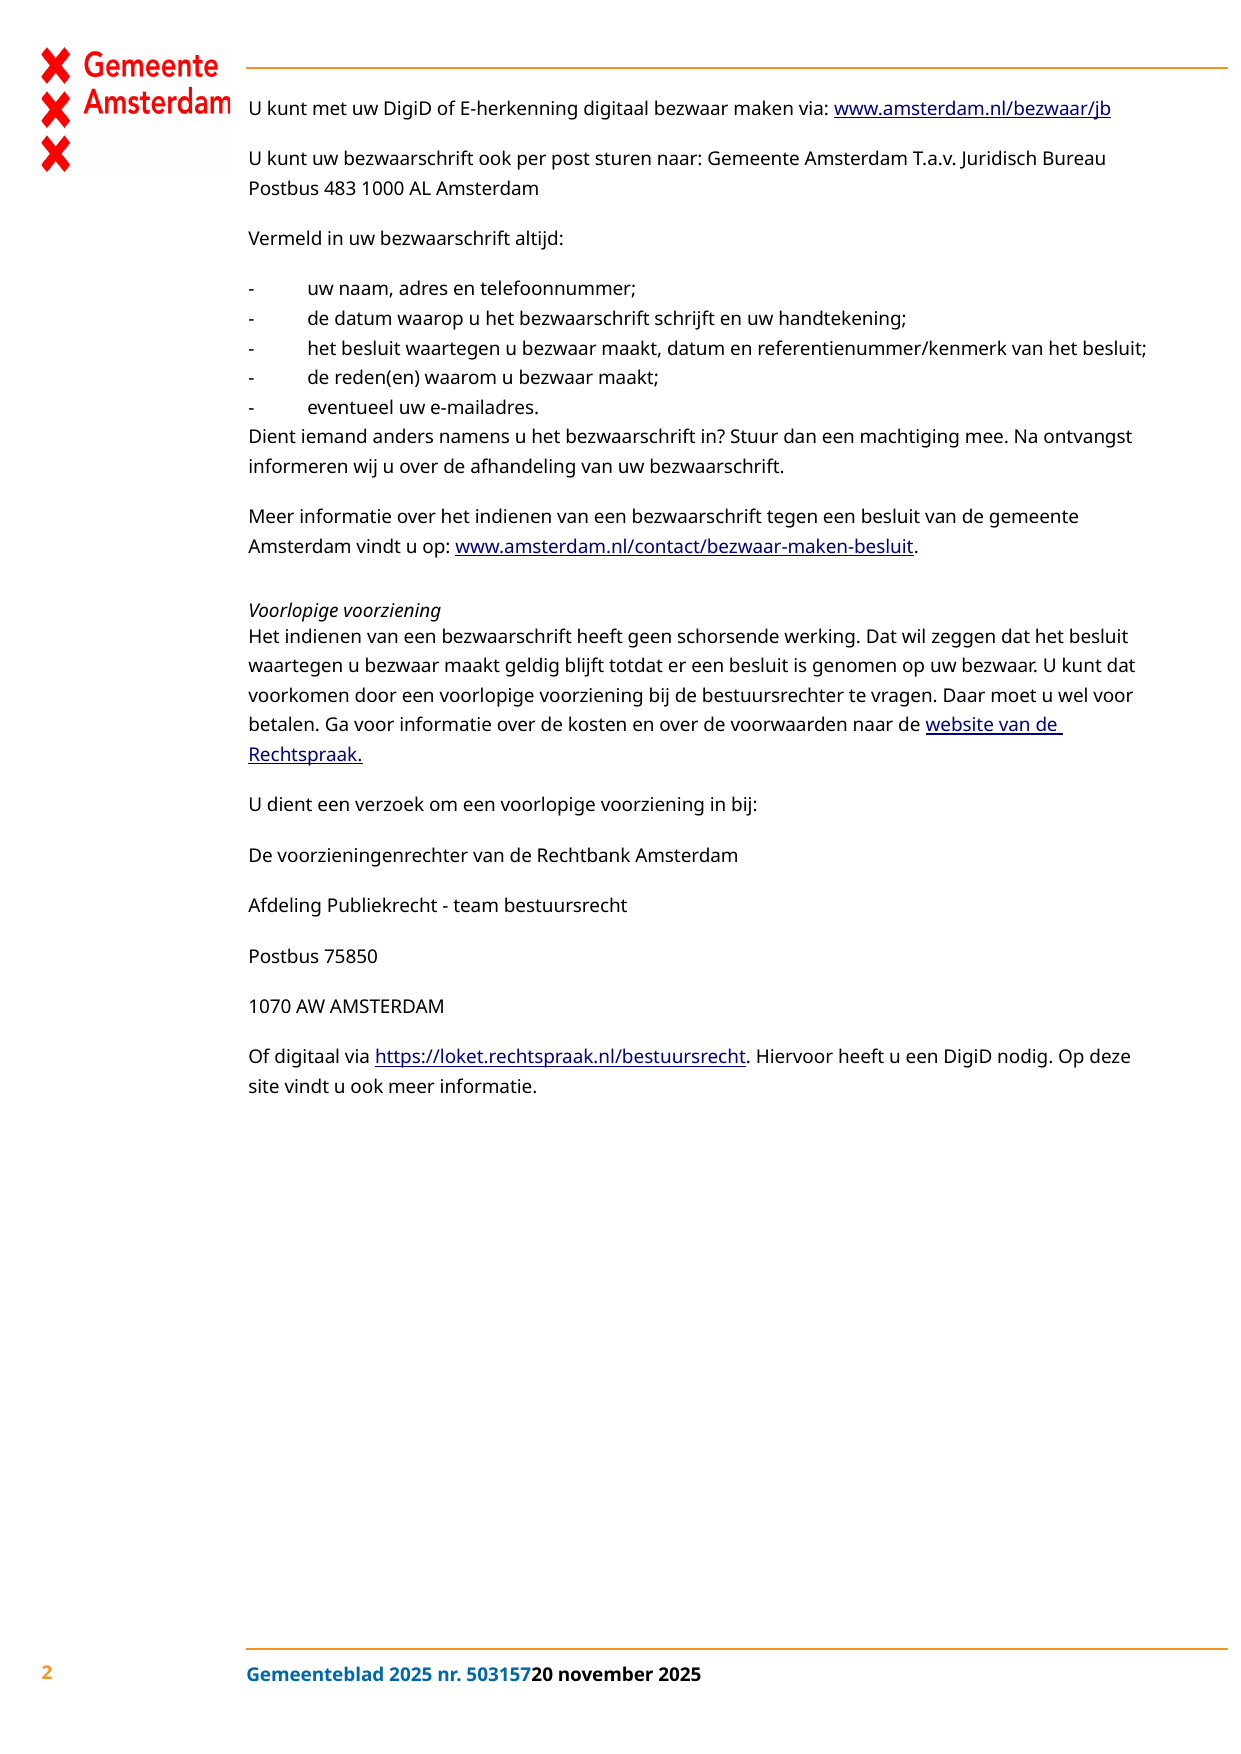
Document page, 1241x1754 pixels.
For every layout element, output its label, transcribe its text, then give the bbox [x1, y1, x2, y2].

text U dient een verzoek om een voorlopige voorziening in bij: [248, 792, 1152, 817]
text Of digitaal via https://loket.rechtspraak.nl/bestuursrecht. Hiervoor heeft u een DigiD nodig. Op deze site vindt u ook meer informatie. [248, 1044, 1152, 1099]
text 1070 AW AMSTERDAM [248, 993, 1152, 1019]
text Meer informatie over het indienen van een bezwaarschrift tegen een besluit van de gemeente Amsterdam vindt u op: www.amsterdam.nl/contact/bezwaar-maken-besluit. [248, 503, 1152, 559]
list eventueel uw e-mailadres. [248, 394, 1152, 420]
list de reden(en) waarom u bezwaar maakt; [248, 364, 1152, 390]
text U kunt uw bezwaarschrift ook per post sturen naar: Gemeente Amsterdam T.a.v. Juridisch Bureau Postbus 483 1000 AL Amsterdam [248, 145, 1152, 201]
list de datum waarop u het bezwaarschrift schrijft en uw handtekening; [248, 305, 1152, 331]
text Voorlopige voorziening [248, 597, 1152, 623]
text De voorzieningenrechter van de Rechtbank Amsterdam [248, 842, 1152, 868]
picture [41, 47, 231, 172]
text Het indienen van een bezwaarschrift heeft geen schorsende werking. Dat wil zeggen dat het besluit waartegen u bezwaar maakt geldig blijft totdat er een besluit is genomen op uw bezwaar. U kunt dat voorkomen door een voorlopige voorziening bij de bestuursrechter te vragen. Daar moet u wel voor betalen. Ga voor informatie over de kosten en over de voorwaarden naar de website van de Rechtspraak. [248, 623, 1152, 767]
text Postbus 75850 [248, 943, 1152, 968]
list het besluit waartegen u bezwaar maakt, datum en referentienummer/kenmerk van het besluit; [248, 335, 1152, 361]
text Dient iemand anders namens u het bezwaarschrift in? Stuur dan een machtiging mee. Na ontvangst informeren wij u over de afhandeling van uw bezwaarschrift. [248, 423, 1152, 479]
text Afdeling Publiekrecht - team bestuursrecht [248, 892, 1152, 918]
text U kunt met uw DigiD of E-herkenning digitaal bezwaar maken via: www.amsterdam.nl/bezwaar/jb [248, 95, 1152, 121]
list uw naam, adres en telefoonnummer; [248, 276, 1152, 301]
text Vermeld in uw bezwaarschrift altijd: [248, 225, 1152, 251]
